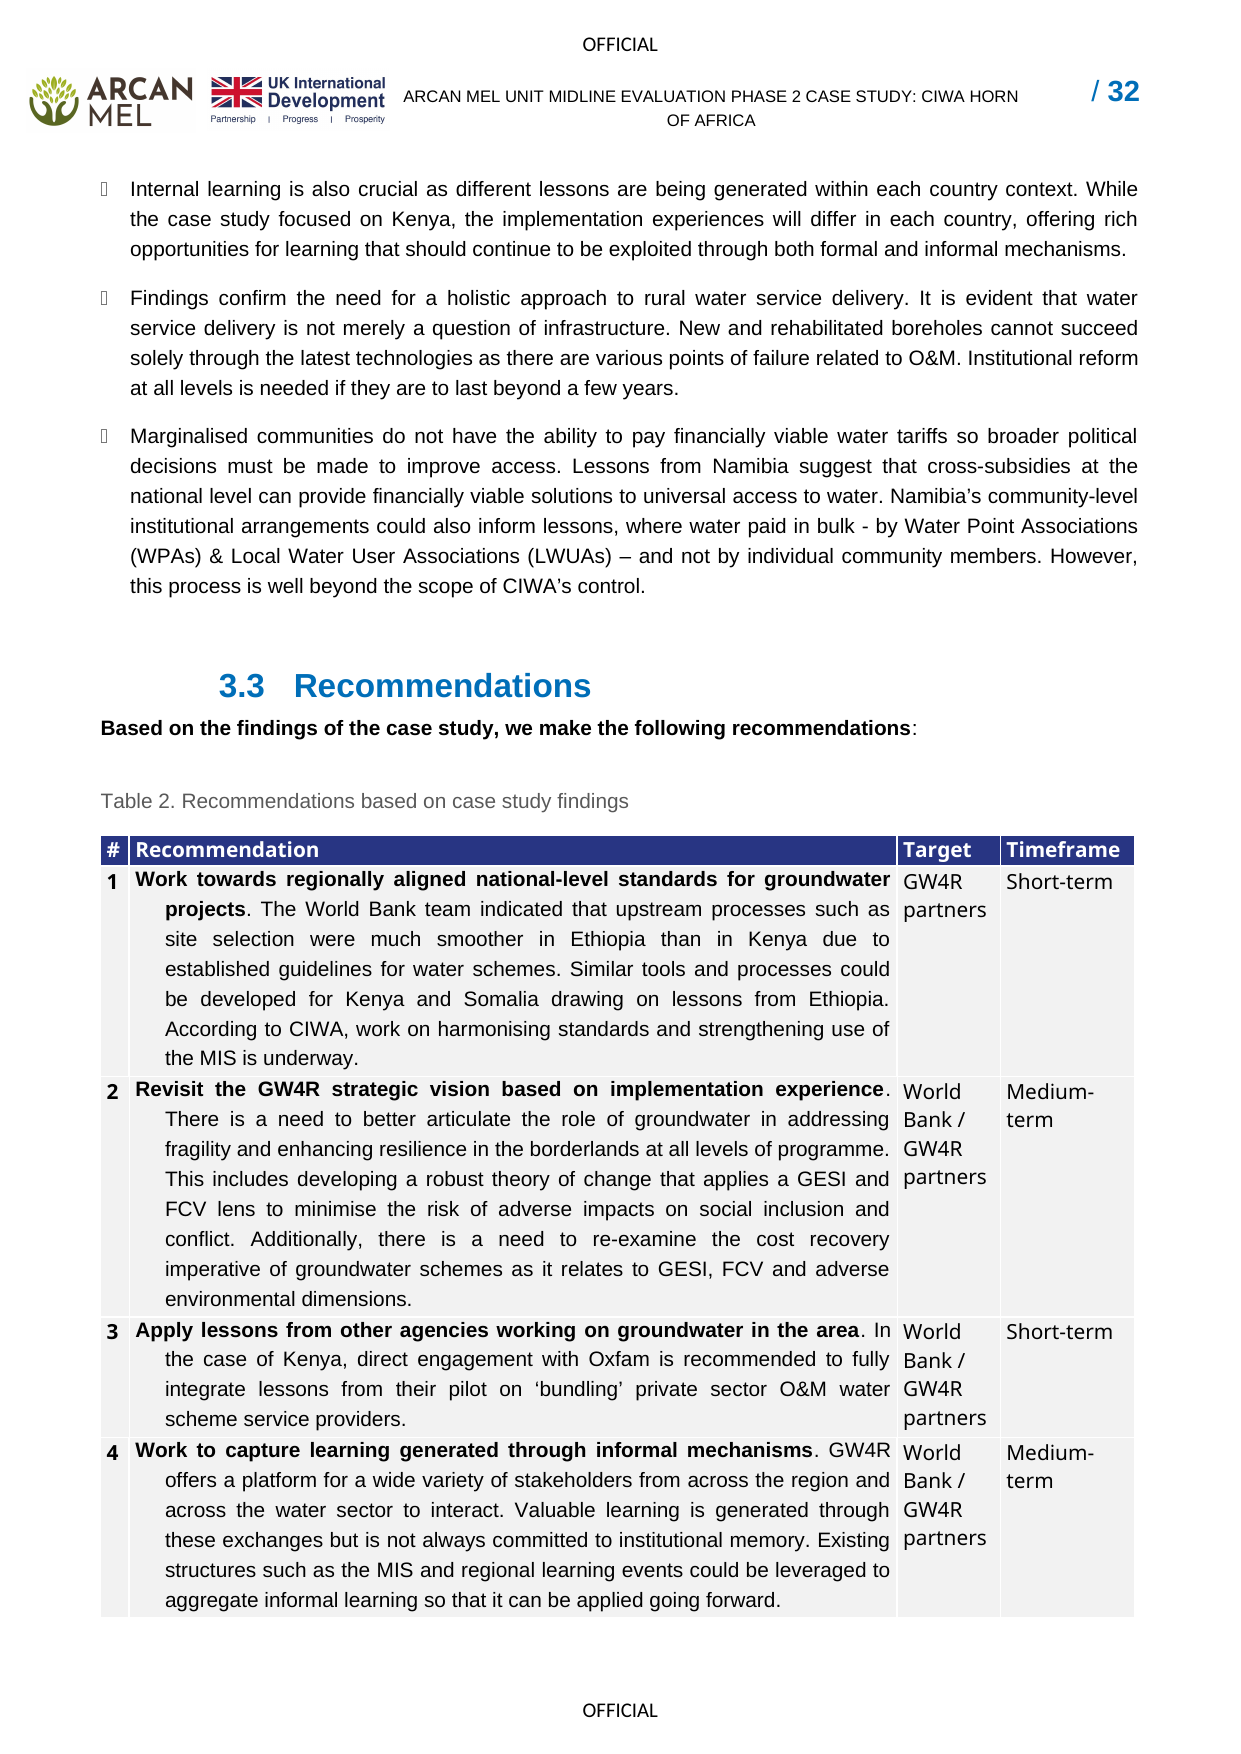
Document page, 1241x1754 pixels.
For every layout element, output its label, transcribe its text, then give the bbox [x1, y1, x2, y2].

table_cell Short-term [1001, 867, 1134, 1076]
table_cell World Bank / GW4R partners [898, 1077, 1000, 1316]
table_cell Medium-term [1001, 1438, 1134, 1617]
table_cell 4 [101, 1438, 128, 1617]
table_cell 1 [101, 867, 128, 1076]
text Based on the findings of the case study, we make the following recommendations: [100, 716, 1140, 739]
table_header Timeframe [1001, 836, 1134, 865]
table_cell World Bank / GW4R partners [898, 1438, 1000, 1617]
table_header Target [898, 836, 1000, 865]
table_cell Work to capture learning generated through informal mechanisms. GW4R offers a platform for a wide variety of stakeholders from across the region and across the water sector to interact. Valuable learning is generated through these exchanges but is not always committed to institutional memory. Existing structures such as the MIS and regional learning events could be leveraged to aggregate informal learning so that it can be applied going forward. [130, 1438, 896, 1617]
table_cell Work towards regionally aligned national-level standards for groundwater projects. The World Bank team indicated that upstream processes such as site selection were much smoother in Ethiopia than in Kenya due to established guidelines for water schemes. Similar tools and processes could be developed for Kenya and Somalia drawing on lessons from Ethiopia. According to CIWA, work on harmonising standards and strengthening use of the MIS is underway. [130, 867, 896, 1076]
table_cell Revisit the GW4R strategic vision based on implementation experience. There is a need to better articulate the role of groundwater in addressing fragility and enhancing resilience in the borderlands at all levels of programme. This includes developing a robust theory of change that applies a GESI and FCV lens to minimise the risk of adverse impacts on social inclusion and conflict. Additionally, there is a need to re-examine the cost recovery imperative of groundwater schemes as it relates to GESI, FCV and adverse environmental dimensions. [130, 1077, 897, 1316]
text Table 2. Recommendations based on case study findings [100, 789, 1140, 813]
table_cell GW4R partners [898, 867, 1000, 1076]
list Marginalised communities do not have the ability to pay financially viable water tariffs so broader political decisions must be made to improve access. Lessons from Namibia suggest that cross-subsidies at the national level can provide financially viable solutions to universal access to water. Namibia’s community-level institutional arrangements could also inform lessons, where water paid in bulk - by Water Point Associations (WPAs) & Local Water User Associations (LWUAs) – and not by individual community members. However, this process is well beyond the scope of CIWA’s control. [100, 424, 1140, 598]
list Recommendations [218, 672, 1140, 703]
table_cell Medium-term [1001, 1077, 1134, 1316]
table_cell Short-term [1001, 1318, 1134, 1437]
table_cell Apply lessons from other agencies working on groundwater in the area. In the case of Kenya, direct engagement with Oxfam is recommended to fully integrate lessons from their pilot on ‘bundling’ private sector O&M water scheme service providers. [130, 1318, 897, 1437]
table_header Recommendation [130, 836, 896, 865]
table_header # [101, 836, 128, 865]
table_cell 3 [101, 1318, 129, 1437]
table_cell 2 [101, 1077, 129, 1316]
list Findings confirm the need for a holistic approach to rural water service delivery. It is evident that water service delivery is not merely a question of infrastructure. New and rehabilitated boreholes cannot succeed solely through the latest technologies as there are various points of failure related to O&M. Institutional reform at all levels is needed if they are to last beyond a few years. [100, 286, 1140, 399]
list Internal learning is also crucial as different lessons are being generated within each country context. While the case study focused on Kenya, the implementation experiences will differ in each country, offering rich opportunities for learning that should continue to be exploited through both formal and informal mechanisms. [100, 177, 1140, 261]
table_cell World Bank / GW4R partners [898, 1318, 1000, 1437]
